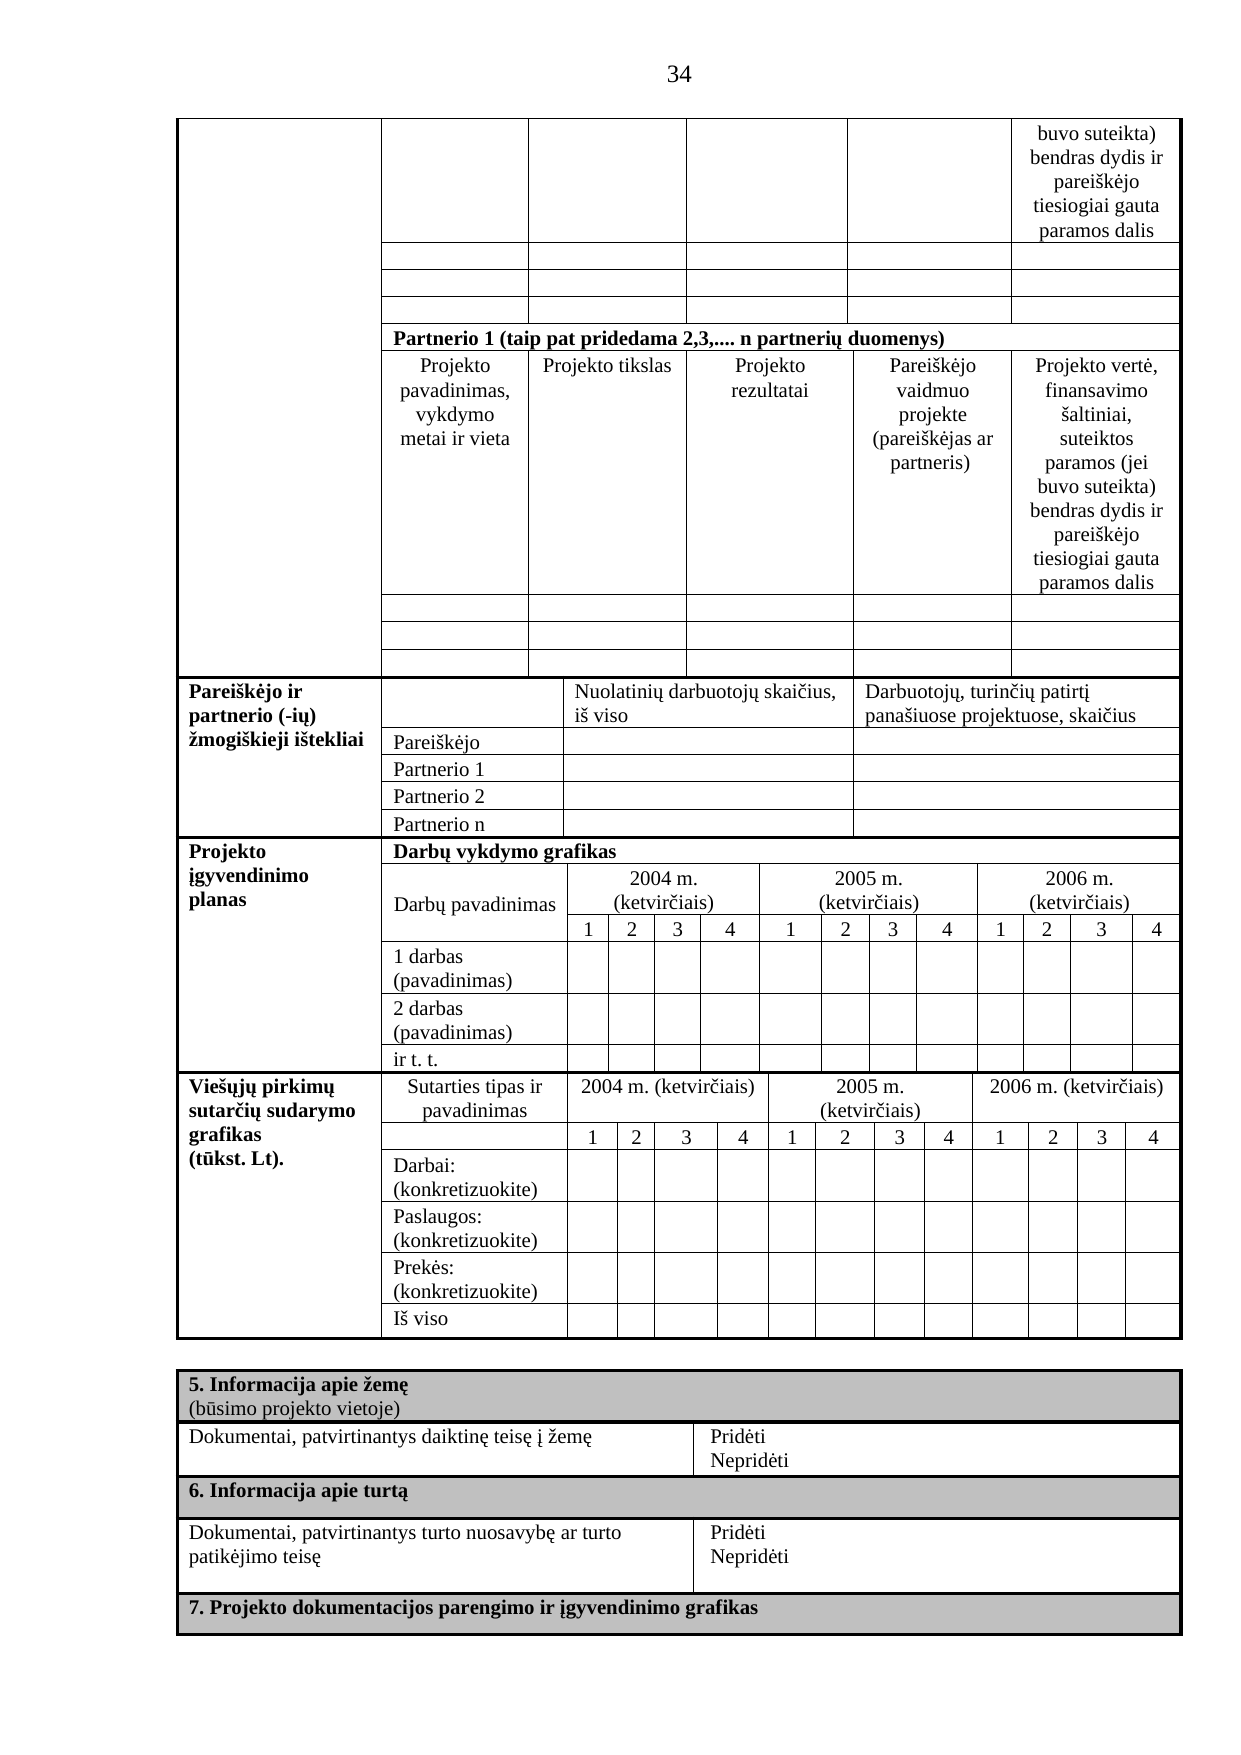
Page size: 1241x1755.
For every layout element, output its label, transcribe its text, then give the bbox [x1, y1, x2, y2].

table_cell 4 [917, 915, 977, 941]
table_cell 2 [816, 1123, 874, 1149]
table_cell Pareiškėjo ir partnerio (-ių) žmogiškieji ištekliai [179, 679, 381, 836]
table_cell [687, 270, 847, 296]
table_cell [1078, 1150, 1125, 1201]
table_cell Darbuotojų, turinčių patirtį panašiuose projektuose, skaičius [854, 679, 1179, 727]
table_cell [568, 994, 608, 1044]
table_cell [687, 650, 853, 676]
table_cell [568, 1253, 617, 1303]
table_cell 3 [870, 915, 916, 941]
table_cell 1 [568, 1123, 617, 1149]
table_cell [1126, 1253, 1179, 1303]
table_cell 6. Informacija apie turtą [179, 1478, 1179, 1517]
table_cell [687, 297, 847, 323]
table_cell [870, 1045, 916, 1071]
table_cell 2 darbas (pavadinimas) [382, 994, 567, 1044]
table_cell [760, 942, 821, 992]
table_cell [655, 942, 700, 992]
table_cell 1 [568, 915, 608, 941]
table_cell [701, 994, 759, 1044]
table_cell Projekto pavadinimas, vykdymo metai ir vieta [382, 351, 528, 594]
table_cell buvo suteikta) bendras dydis ir pareiškėjo tiesiogiai gauta paramos dalis [1012, 119, 1179, 242]
table_cell [1126, 1304, 1179, 1337]
table_cell 3 [655, 1123, 717, 1149]
table_cell Pareiškėjo vaidmuo projekte (pareiškėjas ar partneris) [854, 351, 1011, 594]
table_cell Darbai: (konkretizuokite) [382, 1150, 567, 1201]
table_cell [718, 1150, 768, 1201]
table_cell Partnerio 2 [382, 782, 563, 808]
table_cell 1 [978, 915, 1023, 941]
table_cell [1126, 1202, 1179, 1252]
table_cell [1078, 1253, 1125, 1303]
table_cell Darbų pavadinimas [382, 864, 567, 941]
table_cell [382, 270, 528, 296]
table_cell [568, 1202, 617, 1252]
table_cell [564, 755, 853, 781]
table_cell Pridėti Nepridėti [694, 1520, 1179, 1592]
table_cell [1071, 942, 1132, 992]
table_cell Viešųjų pirkimų sutarčių sudarymo grafikas (tūkst. Lt). [179, 1074, 381, 1337]
table_cell [609, 994, 654, 1044]
table_cell [925, 1253, 972, 1303]
table_cell [854, 595, 1011, 621]
table_cell [655, 1304, 717, 1337]
table_cell [973, 1253, 1028, 1303]
table_cell [760, 994, 821, 1044]
table_cell [875, 1304, 924, 1337]
table_cell [1126, 1150, 1179, 1201]
table_cell [382, 297, 528, 323]
table_cell [816, 1304, 874, 1337]
table_cell [655, 1150, 717, 1201]
table_cell [382, 243, 528, 269]
table_cell [701, 1045, 759, 1071]
table_cell [848, 119, 1011, 242]
table_cell [917, 1045, 977, 1071]
table_cell [822, 942, 869, 992]
table_cell [618, 1202, 654, 1252]
table_cell [1029, 1150, 1077, 1201]
table_cell [854, 755, 1179, 781]
table_cell 2 [1029, 1123, 1077, 1149]
table_cell [1012, 622, 1179, 648]
table_cell [529, 297, 686, 323]
table_cell [816, 1253, 874, 1303]
table_cell 7. Projekto dokumentacijos parengimo ir įgyvendinimo grafikas [179, 1595, 1179, 1633]
table_cell [870, 994, 916, 1044]
table_cell [529, 650, 686, 676]
table_cell 3 [655, 915, 700, 941]
table_cell [718, 1304, 768, 1337]
table_cell Iš viso [382, 1304, 567, 1337]
table_cell [822, 1045, 869, 1071]
table_cell [568, 942, 608, 992]
table_cell [854, 650, 1011, 676]
table_cell [382, 1123, 567, 1149]
table_cell [870, 942, 916, 992]
table_cell [564, 782, 853, 808]
table_cell [1029, 1253, 1077, 1303]
table_cell [816, 1150, 874, 1201]
table_cell [1133, 994, 1179, 1044]
table_cell 2006 m. (ketvirčiais) [978, 864, 1179, 914]
table_cell 3 [1078, 1123, 1125, 1149]
table_cell [1133, 942, 1179, 992]
table_cell [1078, 1304, 1125, 1337]
table_cell Projekto įgyvendinimo planas [179, 839, 381, 1071]
table_cell 2004 m. (ketvirčiais) [568, 1074, 768, 1122]
table_cell [618, 1304, 654, 1337]
table_cell [718, 1253, 768, 1303]
table_cell [687, 622, 853, 648]
table_cell 1 [769, 1123, 815, 1149]
table_cell [1012, 595, 1179, 621]
table_cell [529, 595, 686, 621]
table_cell 2 [609, 915, 654, 941]
table_cell Darbų vykdymo grafikas [382, 839, 1179, 863]
table_cell [382, 119, 528, 242]
table_cell [875, 1253, 924, 1303]
table_cell Partnerio 1 (taip pat pridedama 2,3,.... n partnerių duomenys) [382, 324, 1179, 350]
table_cell Sutarties tipas ir pavadinimas [382, 1074, 567, 1122]
table_cell [529, 270, 686, 296]
table_cell [382, 650, 528, 676]
table_cell [1024, 942, 1070, 992]
table_cell [978, 942, 1023, 992]
table_cell [701, 942, 759, 992]
table_cell [655, 994, 700, 1044]
table_cell [687, 119, 847, 242]
table_cell Paslaugos: (konkretizuokite) [382, 1202, 567, 1252]
table_cell 1 darbas (pavadinimas) [382, 942, 567, 992]
table_cell 2004 m. (ketvirčiais) [568, 864, 759, 914]
table_header 5. Informacija apie žemę (būsimo projekto vietoje) [179, 1372, 1179, 1420]
table_cell [854, 810, 1179, 836]
table_cell [769, 1253, 815, 1303]
table_cell [854, 728, 1179, 754]
table_cell Prekės: (konkretizuokite) [382, 1253, 567, 1303]
table_cell [854, 782, 1179, 808]
table_cell [564, 810, 853, 836]
table_cell 3 [875, 1123, 924, 1149]
table_cell 4 [1133, 915, 1179, 941]
table_cell Pareiškėjo [382, 728, 563, 754]
table_cell [1024, 1045, 1070, 1071]
table_cell [769, 1150, 815, 1201]
table_cell [917, 994, 977, 1044]
table_cell 1 [760, 915, 821, 941]
table_cell [655, 1202, 717, 1252]
table_cell [609, 1045, 654, 1071]
table_cell [564, 728, 853, 754]
table_cell [382, 595, 528, 621]
table_cell 3 [1071, 915, 1132, 941]
table_cell 4 [925, 1123, 972, 1149]
table_cell [973, 1304, 1028, 1337]
table_cell [973, 1202, 1028, 1252]
table_cell 2005 m. (ketvirčiais) [769, 1074, 972, 1122]
table_cell [529, 119, 686, 242]
table_cell [618, 1150, 654, 1201]
table_cell Projekto rezultatai [687, 351, 853, 594]
table_cell [529, 243, 686, 269]
table_cell [687, 243, 847, 269]
table_cell [875, 1202, 924, 1252]
table_cell [179, 119, 381, 676]
table_cell [1029, 1304, 1077, 1337]
table_cell [1133, 1045, 1179, 1071]
table_cell [917, 942, 977, 992]
table_cell Partnerio 1 [382, 755, 563, 781]
table_cell [854, 622, 1011, 648]
table_cell ir t. t. [382, 1045, 567, 1071]
table_cell 4 [701, 915, 759, 941]
table_cell [1012, 297, 1179, 323]
table_cell [1071, 994, 1132, 1044]
table_cell [978, 994, 1023, 1044]
table_cell [848, 297, 1011, 323]
table_cell [769, 1304, 815, 1337]
table_cell Dokumentai, patvirtinantys daiktinę teisę į žemę [179, 1424, 693, 1475]
table_cell [1078, 1202, 1125, 1252]
table_cell [618, 1253, 654, 1303]
table_cell 1 [973, 1123, 1028, 1149]
table_cell [925, 1150, 972, 1201]
table_cell [1012, 270, 1179, 296]
table_cell [718, 1202, 768, 1252]
table_cell [655, 1045, 700, 1071]
table_cell Projekto tikslas [529, 351, 686, 594]
table_cell Projekto vertė, finansavimo šaltiniai, suteiktos paramos (jei buvo suteikta) bendras dydis ir pareiškėjo tiesiogiai gauta paramos dalis [1012, 351, 1179, 594]
table_cell 2005 m. (ketvirčiais) [760, 864, 977, 914]
table_cell Nuolatinių darbuotojų skaičius, iš viso [564, 679, 853, 727]
table_cell [687, 595, 853, 621]
table_cell [1071, 1045, 1132, 1071]
table_cell [568, 1304, 617, 1337]
table_cell [568, 1045, 608, 1071]
table_cell [816, 1202, 874, 1252]
table_cell [760, 1045, 821, 1071]
table_cell 2 [618, 1123, 654, 1149]
table_cell [925, 1202, 972, 1252]
table_cell [1012, 650, 1179, 676]
table_cell Pridėti Nepridėti [694, 1424, 1179, 1475]
table_cell [848, 270, 1011, 296]
table_cell Dokumentai, patvirtinantys turto nuosavybę ar turto patikėjimo teisę [179, 1520, 693, 1592]
table_cell [973, 1150, 1028, 1201]
table_cell [382, 679, 563, 727]
table_cell 2 [822, 915, 869, 941]
table_cell [655, 1253, 717, 1303]
table_cell 4 [718, 1123, 768, 1149]
table_cell 2006 m. (ketvirčiais) [973, 1074, 1179, 1122]
table_cell [875, 1150, 924, 1201]
table_cell [568, 1150, 617, 1201]
table_cell [609, 942, 654, 992]
table_cell [1029, 1202, 1077, 1252]
table_cell [822, 994, 869, 1044]
table_cell [382, 622, 528, 648]
table_cell 2 [1024, 915, 1070, 941]
table_cell [529, 622, 686, 648]
table_cell [848, 243, 1011, 269]
table_cell [769, 1202, 815, 1252]
table_cell 4 [1126, 1123, 1179, 1149]
table_cell [925, 1304, 972, 1337]
table_cell [1024, 994, 1070, 1044]
table_cell [1012, 243, 1179, 269]
table_cell Partnerio n [382, 810, 563, 836]
table_cell [978, 1045, 1023, 1071]
